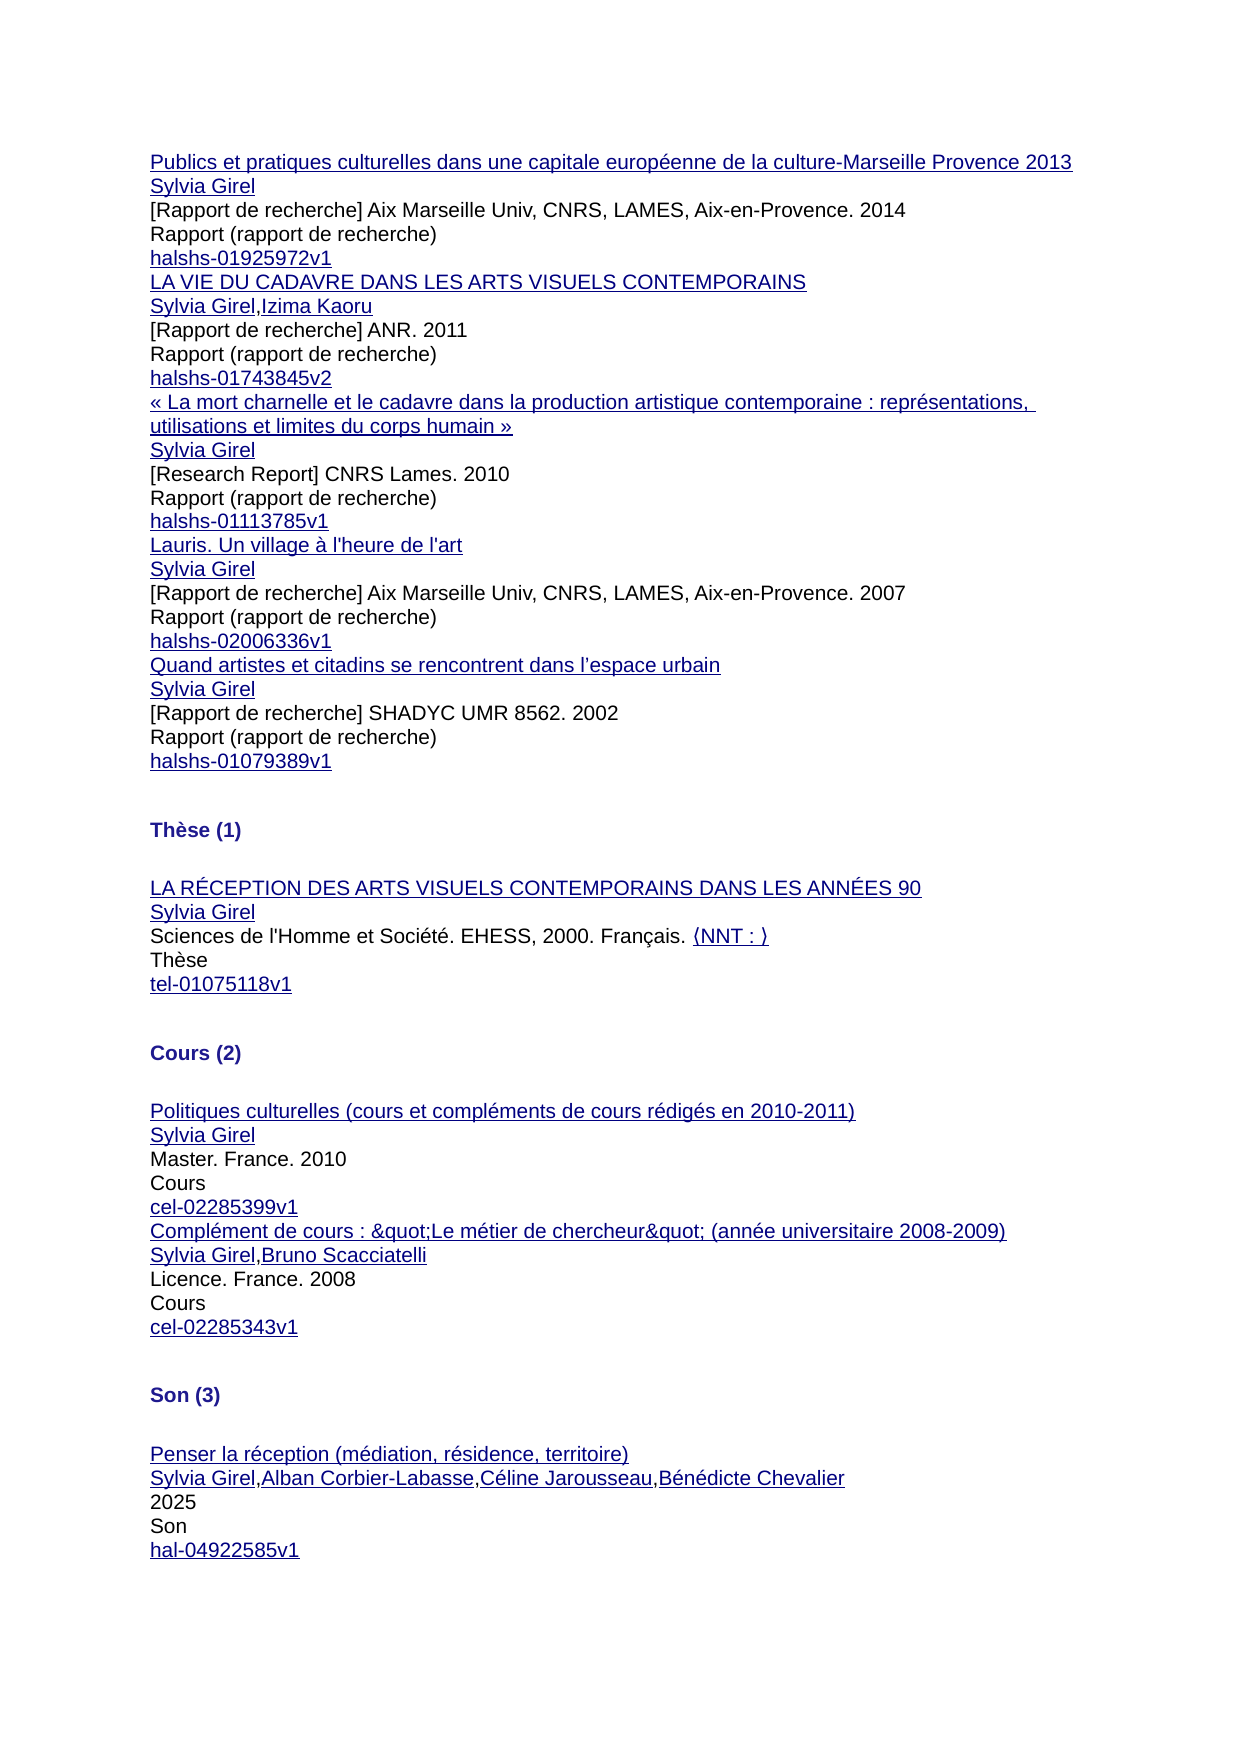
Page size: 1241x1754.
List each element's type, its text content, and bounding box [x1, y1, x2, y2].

subtitle Son (3) [150, 1383, 1090, 1407]
table_cell LA VIE DU CADAVRE DANS LES ARTS VISUELS CONTEMPORAINS Sylvia Girel,Izima Kaoru [Rapport de recherche] ANR. 2011 Rapport (rapport de recherche) halshs-01743845v2 [150, 270, 1090, 389]
table_header Penser la réception (médiation, résidence, territoire) Sylvia Girel,Alban Corbier-Labasse,Céline Jarousseau,Bénédicte Chevalier 2025 Son hal-04922585v1 [150, 1442, 1090, 1561]
table_cell Quand artistes et citadins se rencontrent dans l’espace urbain Sylvia Girel [Rapport de recherche] SHADYC UMR 8562. 2002 Rapport (rapport de recherche) halshs-01079389v1 [150, 653, 1090, 773]
table_header Politiques culturelles (cours et compléments de cours rédigés en 2010-2011) Sylvia Girel Master. France. 2010 Cours cel-02285399v1 [150, 1099, 1090, 1219]
table_cell Complément de cours : &quot;Le métier de chercheur&quot; (année universitaire 2008-2009) Sylvia Girel,Bruno Scacciatelli Licence. France. 2008 Cours cel-02285343v1 [150, 1219, 1090, 1338]
table_cell Publics et pratiques culturelles dans une capitale européenne de la culture-Marseille Provence 2013 Sylvia Girel [Rapport de recherche] Aix Marseille Univ, CNRS, LAMES, Aix-en-Provence. 2014 Rapport (rapport de recherche) halshs-01925972v1 [150, 150, 1090, 270]
table_cell « La mort charnelle et le cadavre dans la production artistique contemporaine : représentations, utilisations et limites du corps humain » Sylvia Girel [Research Report] CNRS Lames. 2010 Rapport (rapport de recherche) halshs-01113785v1 [150, 390, 1090, 533]
table_header LA RÉCEPTION DES ARTS VISUELS CONTEMPORAINS DANS LES ANNÉES 90 Sylvia Girel Sciences de l'Homme et Société. EHESS, 2000. Français. ⟨NNT : ⟩ Thèse tel-01075118v1 [150, 876, 1090, 996]
subtitle Cours (2) [150, 1041, 1090, 1064]
subtitle Thèse (1) [150, 818, 1090, 842]
table_cell Lauris. Un village à l'heure de l'art Sylvia Girel [Rapport de recherche] Aix Marseille Univ, CNRS, LAMES, Aix-en-Provence. 2007 Rapport (rapport de recherche) halshs-02006336v1 [150, 533, 1090, 653]
